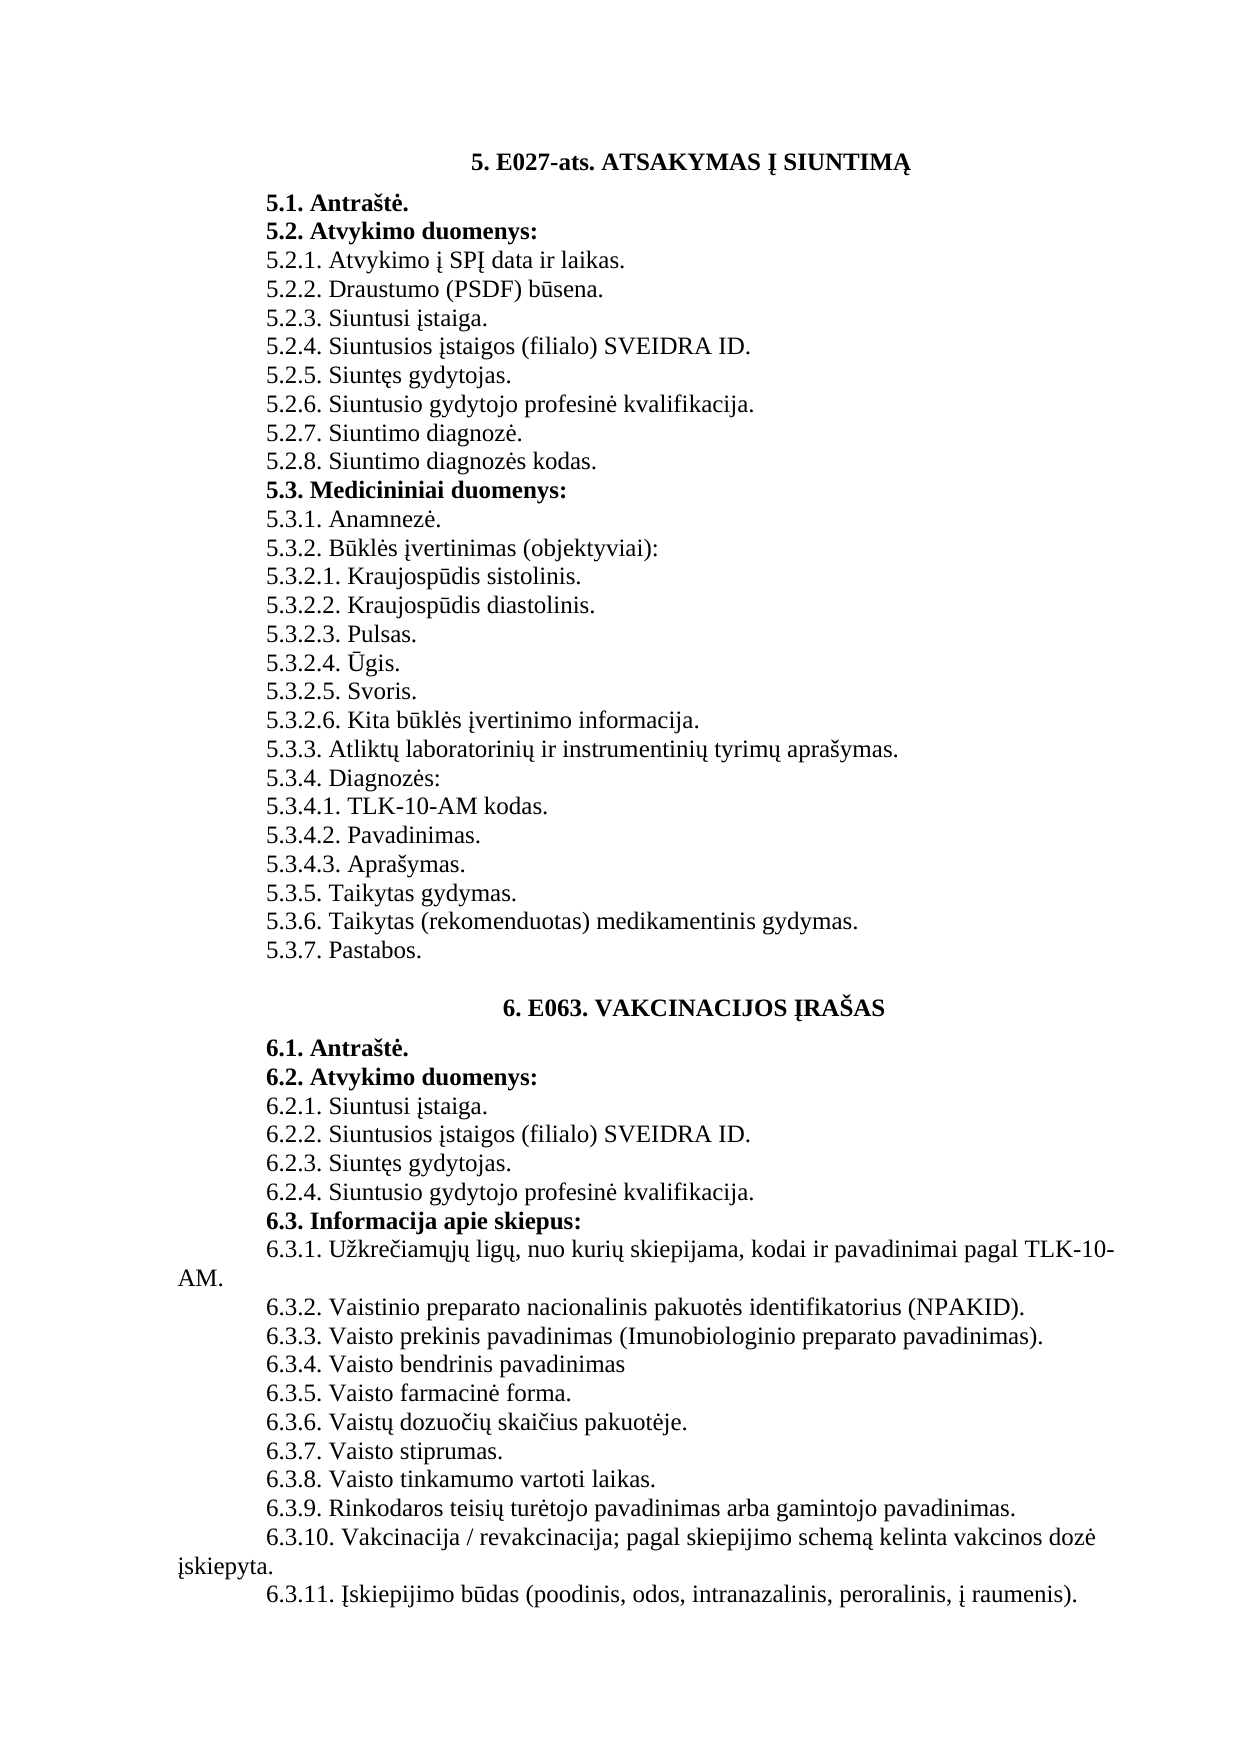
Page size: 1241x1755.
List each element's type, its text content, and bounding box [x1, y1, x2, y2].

text 5.3.4.1. TLK-10-AM kodas. [177, 791, 1122, 820]
text 5.3.2. Būklės įvertinimas (objektyviai): [177, 533, 1122, 561]
text 5.3. Medicininiai duomenys: [177, 475, 1122, 504]
text 6.2.4. Siuntusio gydytojo profesinė kvalifikacija. [177, 1177, 1122, 1206]
text 5.1. Antraštė. [177, 188, 1122, 216]
text 5.2. Atvykimo duomenys: [177, 216, 1122, 245]
text 5.2.1. Atvykimo į SPĮ data ir laikas. [177, 245, 1122, 274]
text 5.3.6. Taikytas (rekomenduotas) medikamentinis gydymas. [177, 906, 1122, 935]
text 5.3.2.5. Svoris. [177, 676, 1122, 705]
text 5.2.2. Draustumo (PSDF) būsena. [177, 274, 1122, 303]
text 5.3.5. Taikytas gydymas. [177, 878, 1122, 906]
text 6. E063. VAKCINACIJOS ĮRAŠAS [177, 993, 1122, 1021]
text 6.3.3. Vaisto prekinis pavadinimas (Imunobiologinio preparato pavadinimas). [177, 1321, 1122, 1349]
text 5.2.6. Siuntusio gydytojo profesinė kvalifikacija. [177, 389, 1122, 418]
text 5.2.5. Siuntęs gydytojas. [177, 360, 1122, 389]
text 5. E027-ats. ATSAKYMAS Į SIUNTIMĄ [177, 147, 1122, 176]
text 5.3.2.4. Ūgis. [177, 648, 1122, 676]
text 5.3.4.3. Aprašymas. [177, 849, 1122, 878]
text 5.3.2.1. Kraujospūdis sistolinis. [177, 561, 1122, 590]
text 5.3.2.6. Kita būklės įvertinimo informacija. [177, 705, 1122, 734]
text 6.3.1. Užkrečiamųjų ligų, nuo kurių skiepijama, kodai ir pavadinimai pagal TLK-10-AM. [177, 1234, 1122, 1292]
text 6.2. Atvykimo duomenys: [177, 1062, 1122, 1091]
text 5.3.3. Atliktų laboratorinių ir instrumentinių tyrimų aprašymas. [177, 734, 1122, 763]
text 6.3.5. Vaisto farmacinė forma. [177, 1378, 1122, 1407]
text 6.3.2. Vaistinio preparato nacionalinis pakuotės identifikatorius (NPAKID). [177, 1292, 1122, 1321]
text 6.3.4. Vaisto bendrinis pavadinimas [177, 1349, 1122, 1378]
text 5.3.2.3. Pulsas. [177, 619, 1122, 648]
text 6.3.6. Vaistų dozuočių skaičius pakuotėje. [177, 1407, 1122, 1436]
text 6.1. Antraštė. [177, 1033, 1122, 1062]
text 5.3.7. Pastabos. [177, 935, 1122, 964]
text 5.2.3. Siuntusi įstaiga. [177, 303, 1122, 331]
text 6.3.9. Rinkodaros teisių turėtojo pavadinimas arba gamintojo pavadinimas. [177, 1493, 1122, 1522]
text 5.3.4. Diagnozės: [177, 763, 1122, 791]
text 5.2.4. Siuntusios įstaigos (filialo) SVEIDRA ID. [177, 331, 1122, 360]
text 6.2.3. Siuntęs gydytojas. [177, 1148, 1122, 1177]
text 5.3.1. Anamnezė. [177, 504, 1122, 533]
text 5.3.4.2. Pavadinimas. [177, 820, 1122, 849]
text 6.3.8. Vaisto tinkamumo vartoti laikas. [177, 1464, 1122, 1493]
text 5.3.2.2. Kraujospūdis diastolinis. [177, 590, 1122, 619]
text 5.2.7. Siuntimo diagnozė. [177, 418, 1122, 446]
text 6.2.1. Siuntusi įstaiga. [177, 1091, 1122, 1119]
text 6.2.2. Siuntusios įstaigos (filialo) SVEIDRA ID. [177, 1119, 1122, 1148]
text 6.3.10. Vakcinacija / revakcinacija; pagal skiepijimo schemą kelinta vakcinos dozė įskiepyta. [177, 1522, 1122, 1579]
text 5.2.8. Siuntimo diagnozės kodas. [177, 446, 1122, 475]
text 6.3.7. Vaisto stiprumas. [177, 1436, 1122, 1464]
text 6.3.11. Įskiepijimo būdas (poodinis, odos, intranazalinis, peroralinis, į raumenis). [177, 1579, 1122, 1608]
text 6.3. Informacija apie skiepus: [177, 1206, 1122, 1234]
